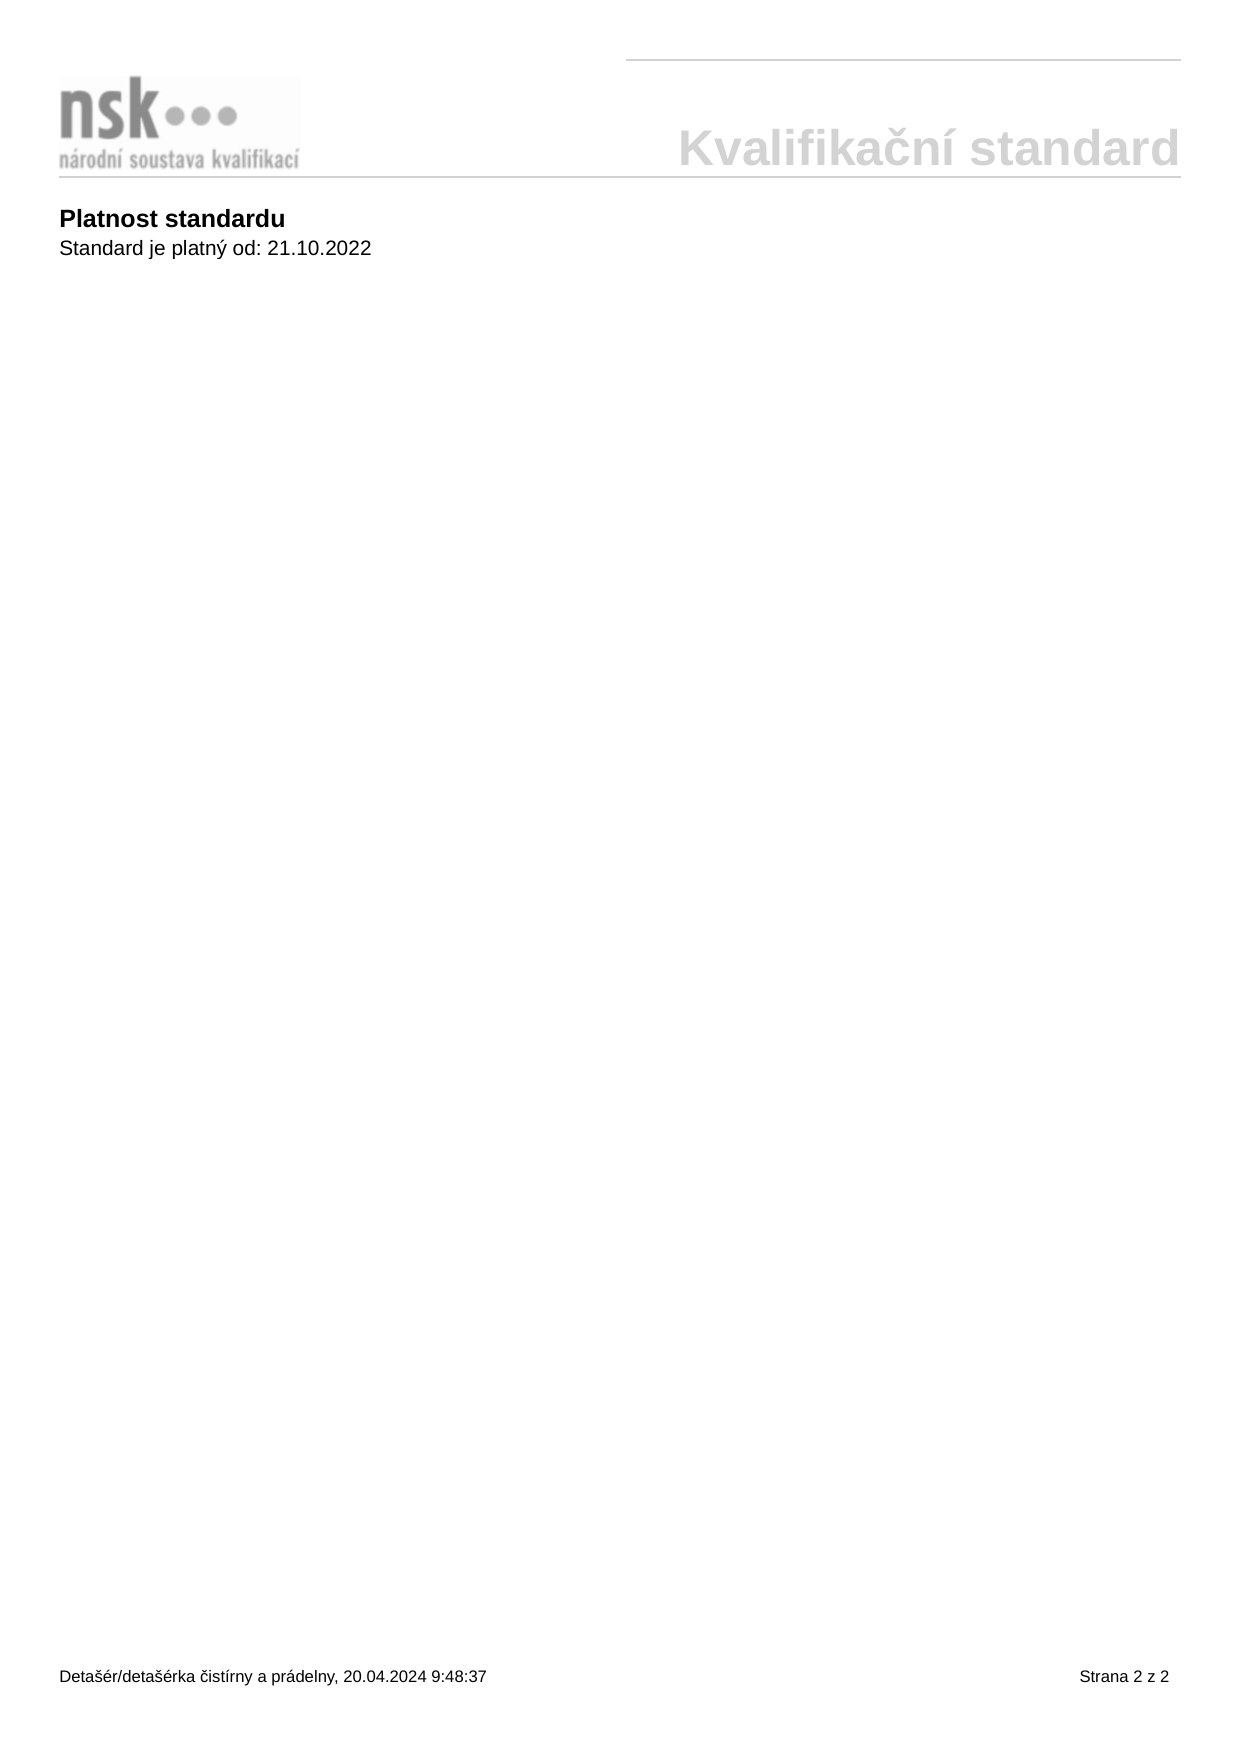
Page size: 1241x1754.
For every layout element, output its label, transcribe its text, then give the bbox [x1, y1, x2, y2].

table_cell [862, 1409, 1093, 1658]
table_cell [626, 859, 862, 1159]
table_cell [59, 1159, 483, 1409]
table_cell [862, 559, 1093, 859]
table_cell [620, 859, 626, 1159]
table_cell [59, 171, 483, 176]
table_cell [484, 859, 620, 1159]
table_cell [59, 178, 1181, 194]
picture [58, 59, 621, 171]
table_cell [59, 194, 483, 200]
table_cell [59, 859, 483, 1159]
table_cell [484, 194, 620, 200]
table_cell Kvalifikační standard [626, 61, 1181, 176]
table_cell [862, 259, 1093, 559]
table_cell [59, 559, 483, 859]
table_cell [626, 1159, 862, 1409]
table_cell [1169, 194, 1181, 200]
table_cell [1093, 559, 1169, 859]
table_cell [484, 259, 620, 559]
table_cell [862, 859, 1093, 1159]
table_cell [862, 194, 1093, 200]
table_cell [1169, 1658, 1181, 1694]
table_cell [1093, 259, 1169, 559]
table_cell [621, 59, 626, 170]
table_cell [626, 259, 862, 559]
table_cell [626, 559, 862, 859]
table_cell [620, 1409, 626, 1658]
table_cell [626, 1409, 862, 1658]
table_cell Platnost standardu [59, 200, 1181, 236]
table_cell [620, 1159, 626, 1409]
table_cell [1093, 859, 1169, 1159]
table_cell Detašér/detašérka čistírny a prádelny, 20.04.2024 9:48:37 [59, 1658, 862, 1694]
table_cell [1093, 1159, 1169, 1409]
table_cell [1169, 259, 1181, 559]
table_cell [1093, 1409, 1169, 1658]
table_cell [1093, 194, 1169, 200]
table_cell [59, 259, 483, 559]
table_cell [484, 559, 620, 859]
table_cell [1169, 559, 1181, 859]
table_cell Strana 2 z 2 [862, 1658, 1169, 1694]
table_cell [626, 194, 862, 200]
table_cell [620, 259, 626, 559]
table_cell [1169, 1409, 1181, 1658]
table_cell [484, 171, 620, 176]
table_cell [484, 1409, 620, 1658]
table_cell [1169, 859, 1181, 1159]
table_cell [862, 1159, 1093, 1409]
table_cell [1169, 1159, 1181, 1409]
table_cell Standard je platný od: 21.10.2022 [59, 236, 1181, 259]
table_cell [484, 1159, 620, 1409]
table_cell [59, 1409, 483, 1658]
table_cell [620, 559, 626, 859]
